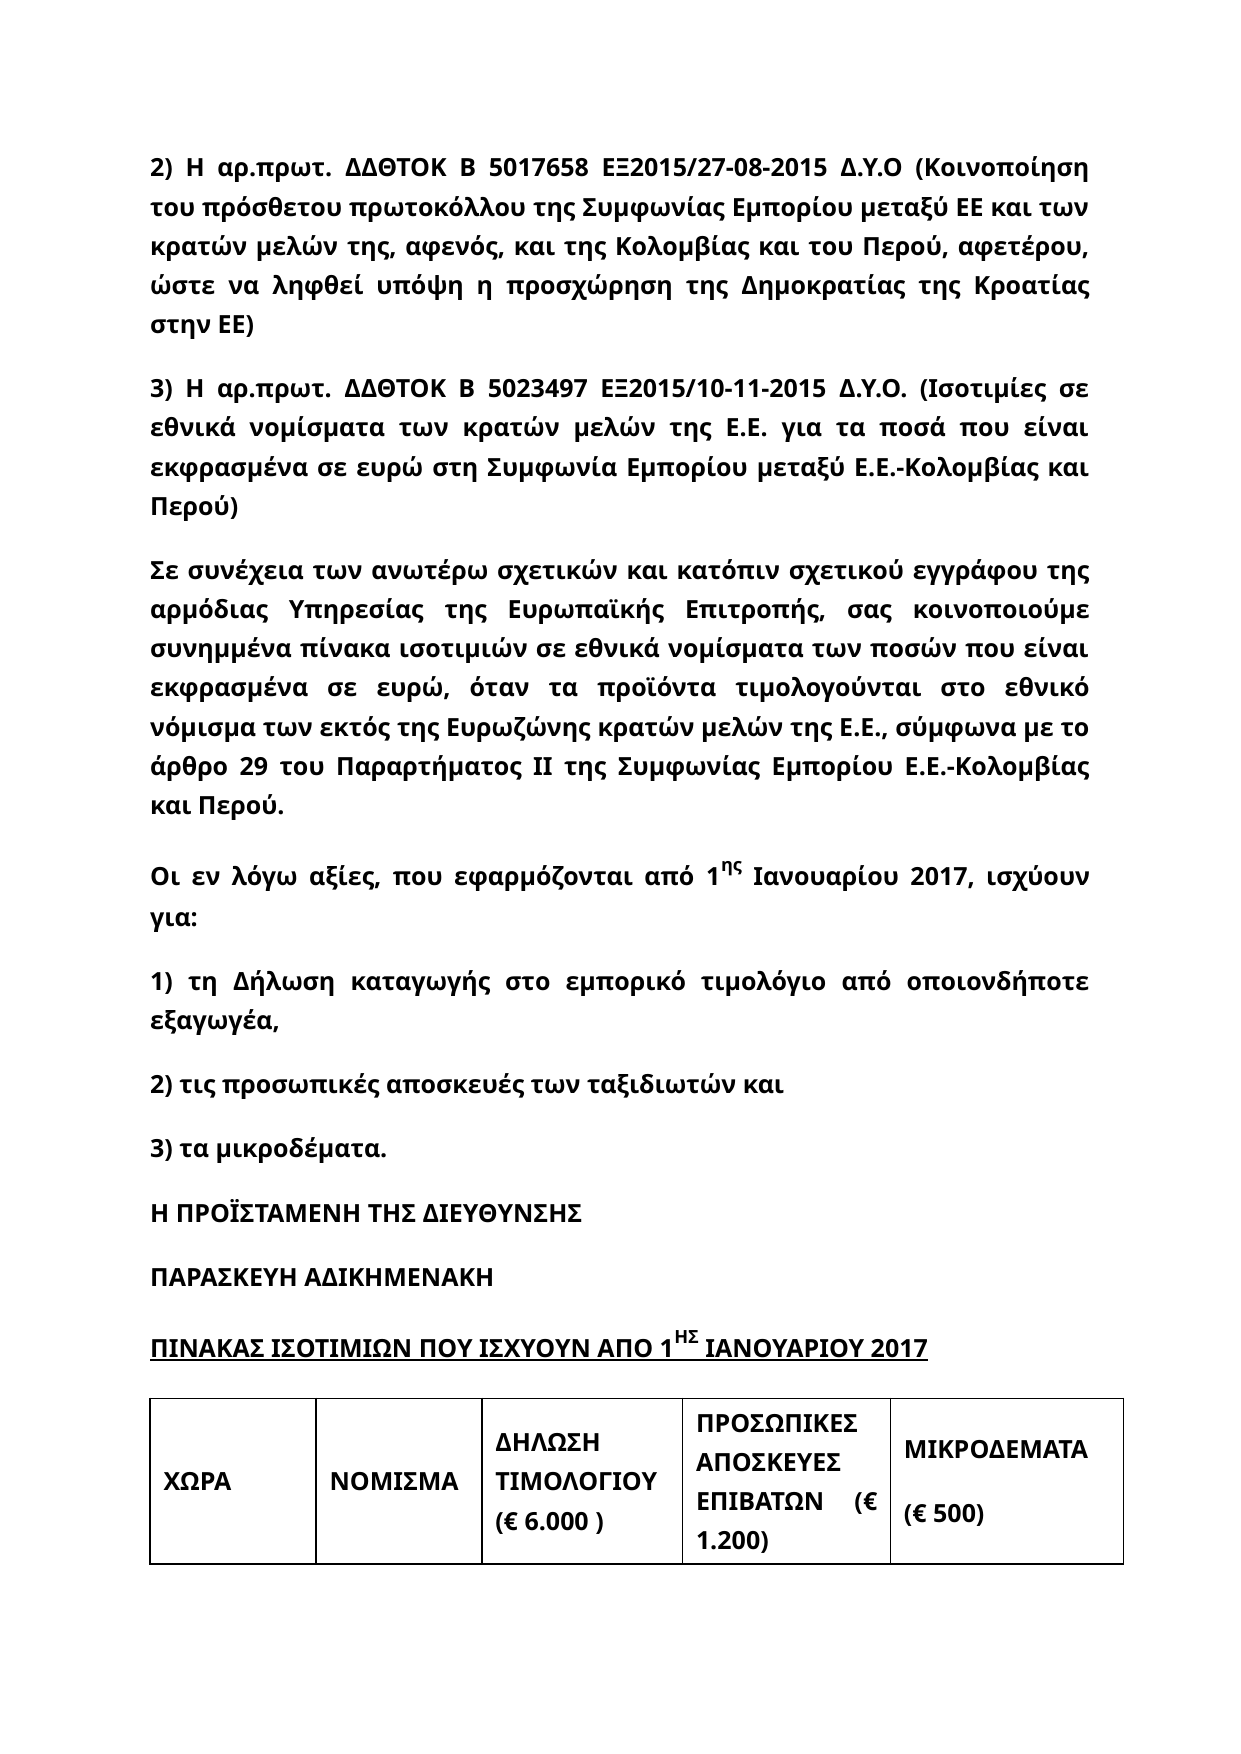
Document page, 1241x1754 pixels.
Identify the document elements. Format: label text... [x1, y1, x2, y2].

table_header ΝΟΜΙΣΜΑ [317, 1399, 481, 1563]
table_header ΧΩΡΑ [151, 1399, 315, 1563]
text 3) τα μικροδέματα. [150, 1131, 1090, 1165]
text 1) τη Δήλωση καταγωγής στο εμπορικό τιμολόγιο από οποιονδήποτε εξαγωγέα, [150, 963, 1090, 1037]
text Η ΠΡΟΪΣΤΑΜΕΝΗ ΤΗΣ ΔΙΕΥΘΥΝΣΗΣ [150, 1195, 1090, 1229]
text ΠΑΡΑΣΚΕΥΗ ΑΔΙΚΗΜΕΝΑΚΗ [150, 1259, 1090, 1293]
text 3) Η αρ.πρωτ. ΔΔΘΤΟΚ Β 5023497 ΕΞ2015/10-11-2015 Δ.Υ.Ο. (Ισοτιμίες σε εθνικά νομίσματα των κρατών μελών της Ε.Ε. για τα ποσά που είναι εκφρασμένα σε ευρώ στη Συμφωνία Εμπορίου μεταξύ Ε.Ε.-Κολομβίας και Περού) [150, 371, 1090, 522]
text Σε συνέχεια των ανωτέρω σχετικών και κατόπιν σχετικού εγγράφου της αρμόδιας Υπηρεσίας της Ευρωπαϊκής Επιτροπής, σας κοινοποιούμε συνημμένα πίνακα ισοτιμιών σε εθνικά νομίσματα των ποσών που είναι εκφρασμένα σε ευρώ, όταν τα προϊόντα τιμολογούνται στο εθνικό νόμισμα των εκτός της Ευρωζώνης κρατών μελών της Ε.Ε., σύμφωνα με το άρθρο 29 του Παραρτήματος ΙΙ της Συμφωνίας Εμπορίου Ε.Ε.-Κολομβίας και Περού. [150, 552, 1090, 822]
text 2) τις προσωπικές αποσκευές των ταξιδιωτών και [150, 1067, 1090, 1101]
table_header ΠΡΟΣΩΠΙΚΕΣ ΑΠΟΣΚΕΥΕΣ ΕΠΙΒΑΤΩΝ (€ 1.200) [683, 1399, 890, 1563]
text Οι εν λόγω αξίες, που εφαρμόζονται από 1ης Ιανουαρίου 2017, ισχύουν για: [150, 852, 1090, 933]
table_header ΔΗΛΩΣΗ ΤΙΜΟΛΟΓΙΟΥ (€ 6.000 ) [483, 1399, 682, 1563]
text ΠΙΝΑΚΑΣ ΙΣΟΤΙΜΙΩΝ ΠΟΥ ΙΣΧΥΟΥΝ ΑΠΟ 1ΗΣ ΙΑΝΟΥΑΡΙΟΥ 2017 [150, 1323, 1090, 1366]
table_header ΜΙΚΡΟΔΕΜΑΤΑ (€ 500) [891, 1399, 1123, 1563]
text 2) Η αρ.πρωτ. ΔΔΘΤΟΚ Β 5017658 ΕΞ2015/27-08-2015 Δ.Υ.Ο (Κοινοποίηση του πρόσθετου πρωτοκόλλου της Συμφωνίας Εμπορίου μεταξύ ΕΕ και των κρατών μελών της, αφενός, και της Κολομβίας και του Περού, αφετέρου, ώστε να ληφθεί υπόψη η προσχώρηση της Δημοκρατίας της Κροατίας στην ΕΕ) [150, 150, 1090, 341]
